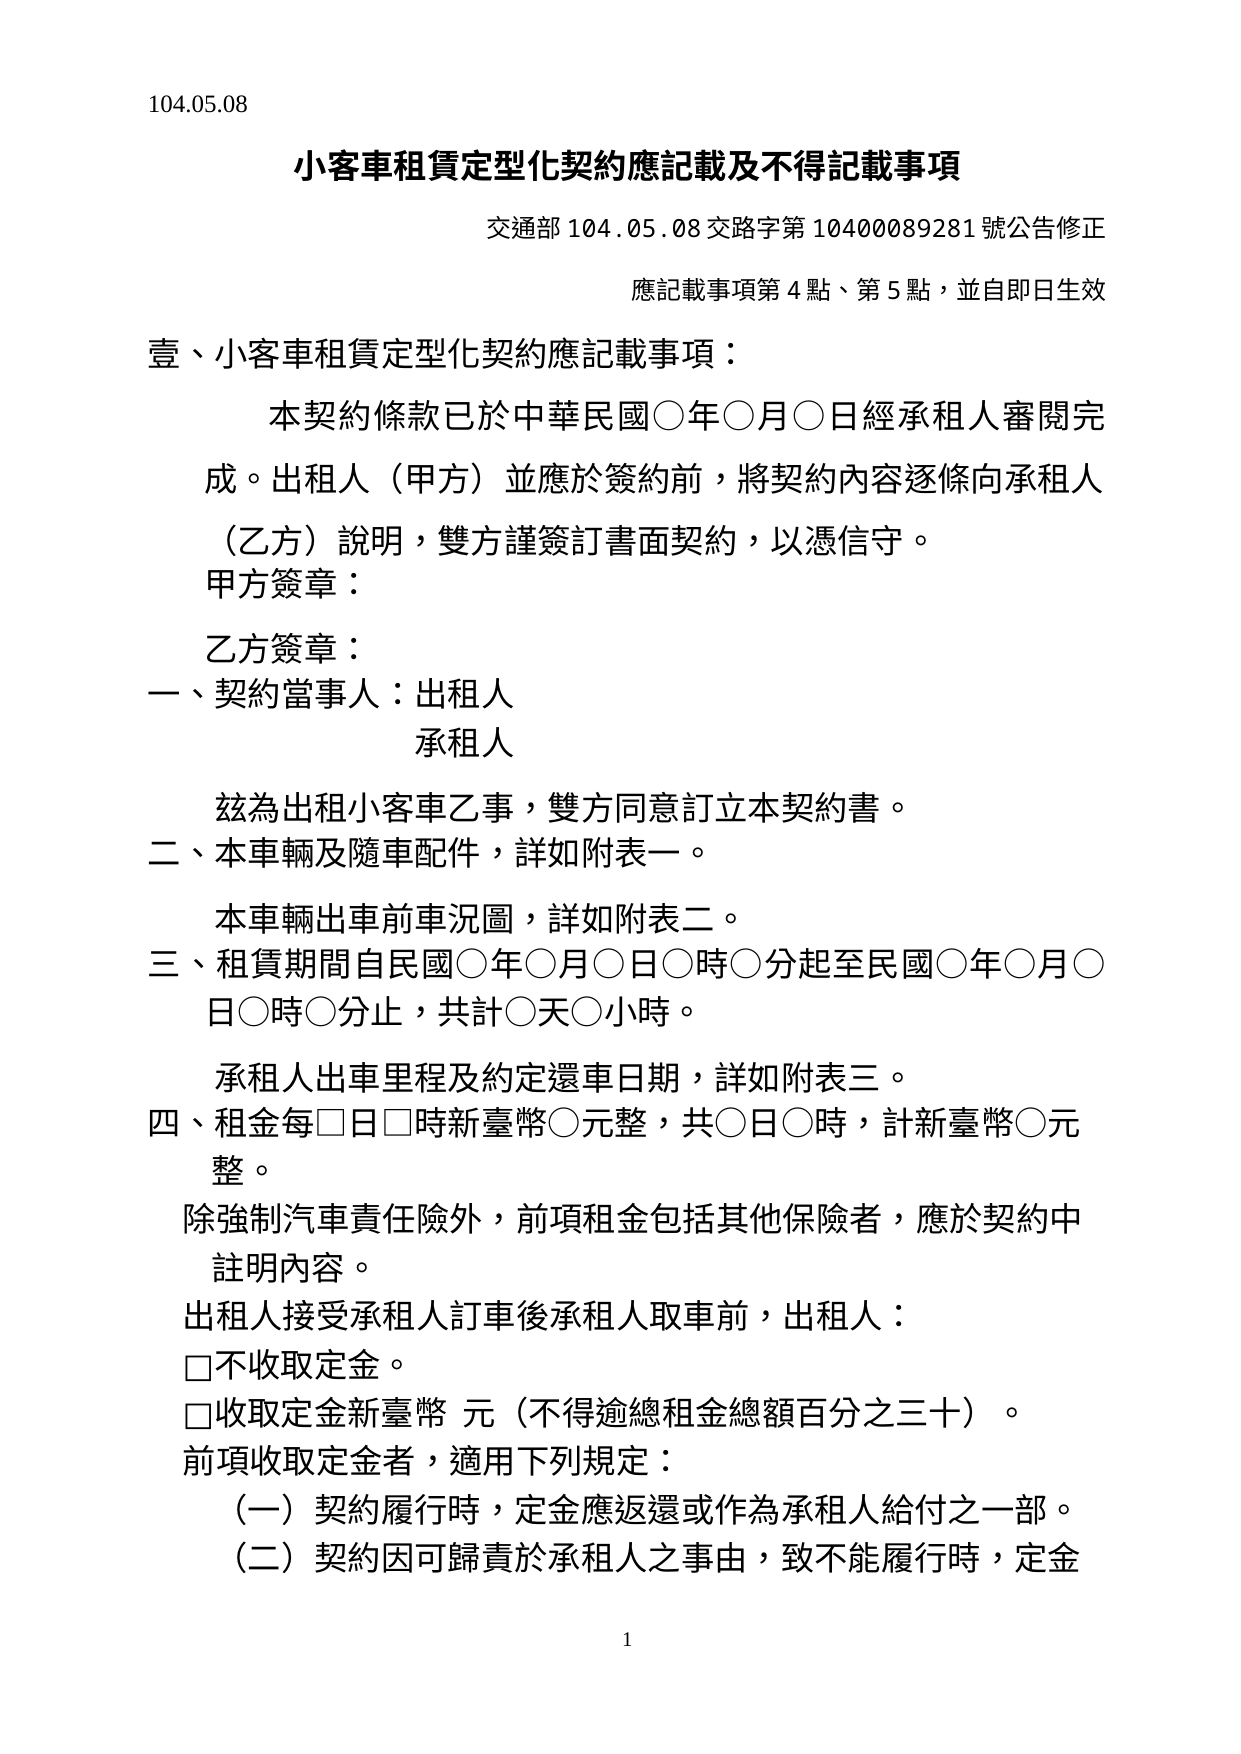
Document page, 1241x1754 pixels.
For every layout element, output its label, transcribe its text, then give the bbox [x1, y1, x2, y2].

text □不收取定金。 [148, 1338, 1106, 1387]
text 除強制汽車責任險外，前項租金包括其他保險者，應於契約中註明內容。 [148, 1193, 1106, 1290]
text 小客車租賃定型化契約應記載及不得記載事項 [148, 122, 1106, 185]
text （二）契約因可歸責於承租人之事由，致不能履行時，定金 [148, 1532, 1106, 1580]
text 四、租金每□日□時新臺幣○元整，共○日○時，計新臺幣○元整。 [148, 1097, 1106, 1193]
text 交通部104.05.08交路字第10400089281號公告修正 [148, 185, 1106, 247]
text 出租人接受承租人訂車後承租人取車前，出租人： [148, 1290, 1106, 1338]
text □收取定金新臺幣 元（不得逾總租金總額百分之三十）。 [148, 1387, 1106, 1435]
text 甲方簽章： [204, 560, 1106, 606]
text 壹、小客車租賃定型化契約應記載事項： [148, 310, 1106, 372]
text 三、租賃期間自民國○年○月○日○時○分起至民國○年○月○日○時○分止，共計○天○小時。 [148, 938, 1106, 1034]
text 本車輛出車前車況圖，詳如附表二。 [148, 875, 1106, 938]
text 乙方簽章： [204, 606, 1106, 668]
text 一、契約當事人：出租人 [148, 668, 1106, 716]
text 承租人出車里程及約定還車日期，詳如附表三。 [148, 1034, 1106, 1097]
text （一）契約履行時，定金應返還或作為承租人給付之一部。 [148, 1484, 1106, 1532]
text 玆為出租小客車乙事，雙方同意訂立本契約書。 [148, 764, 1106, 827]
text 前項收取定金者，適用下列規定： [148, 1435, 1106, 1484]
text 應記載事項第4點、第5點，並自即日生效 [148, 247, 1106, 310]
text 本契約條款已於中華民國○年○月○日經承租人審閱完成。出租人（甲方）並應於簽約前，將契約內容逐條向承租人（乙方）說明，雙方謹簽訂書面契約，以憑信守。 [204, 372, 1106, 560]
text 承租人 [148, 716, 1106, 764]
text 二、本車輛及隨車配件，詳如附表一。 [148, 827, 1106, 875]
